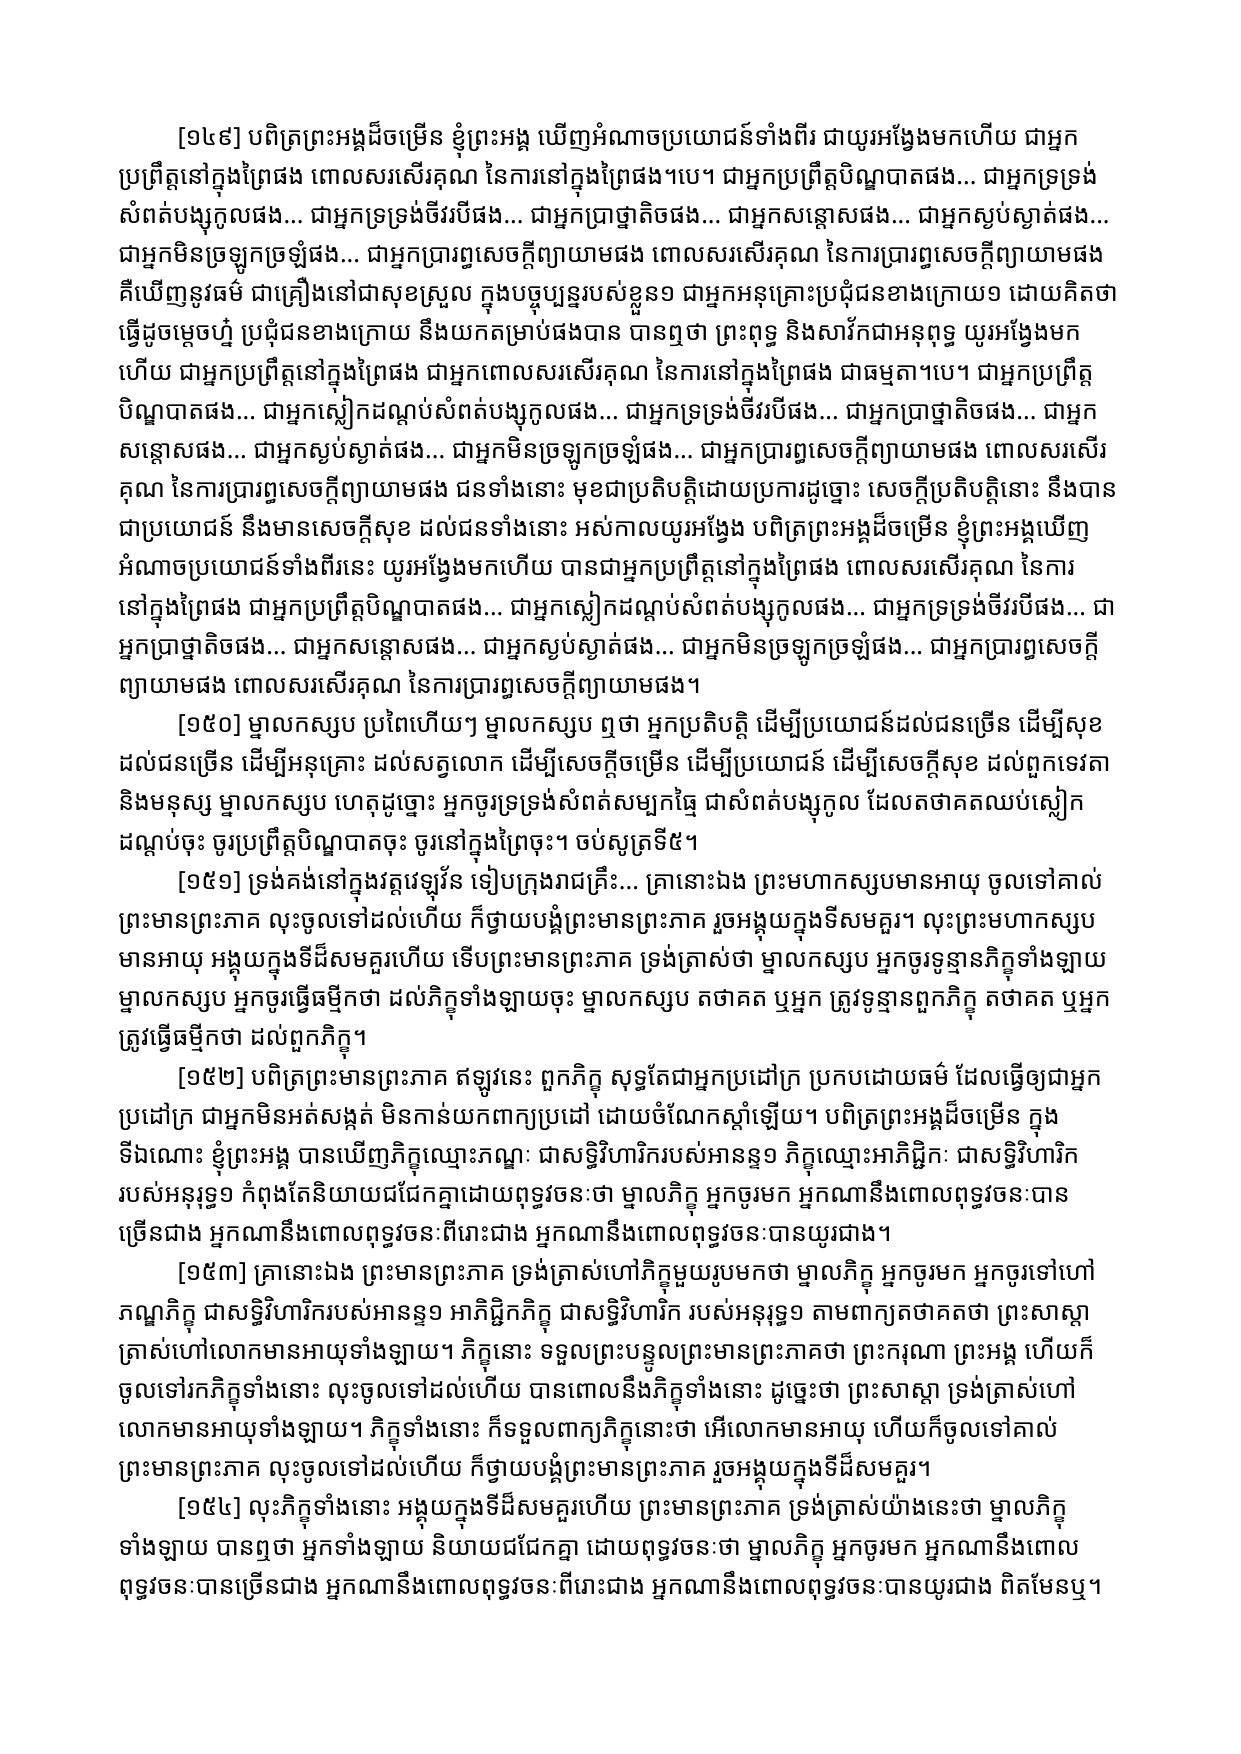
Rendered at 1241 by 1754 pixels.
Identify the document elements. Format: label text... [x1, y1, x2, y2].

text [១៥២] បពិត្រព្រះមានព្រះភាគ ឥឡូវនេះ ពួកភិក្ខុ សុទ្ធតែជាអ្នកប្រដៅក្រ ប្រកប​ដោយ​ធម៌ ដែល​ធ្វើឲ្យ​ជាអ្នកប្រដៅក្រ ជាអ្នកមិនអត់សង្កត់ មិនកាន់យកពាក្យប្រដៅ ដោយ​ចំណែក​ស្តាំឡើយ។ បពិត្រព្រះអង្គដ៏ចម្រើន ក្នុងទីឯណោះ ខ្ញុំព្រះអង្គ បានឃើញ​ភិក្ខុឈ្មោះភណ្ឌៈ ជាសទ្ធិវិហារិករបស់អានន្ទ១ ភិក្ខុឈ្មោះអាភិជ្ជិកៈ ជាសទ្ធិវិហារិក របស់​អនុរុទ្ធ១ កំពុងតែនិយាយជជែក​គ្នាដោយពុទ្ធវចនៈថា ម្នាលភិក្ខុ អ្នកចូរមក អ្នកណានឹងពោល​ពុទ្ធវចនៈបានច្រើនជាង អ្នកណានឹងពោលពុទ្ធវចនៈពីរោះជាង អ្នកណានឹងពោលពុទ្ធវចនៈបានយូរជាង។ [118, 1058, 1122, 1249]
text [១៥៣] គ្រានោះឯង ព្រះមានព្រះភាគ ទ្រង់ត្រាស់ហៅភិក្ខុមួយរូបមកថា ម្នាល​ភិក្ខុ អ្នកចូរមក អ្នកចូរទៅហៅភណ្ឌភិក្ខុ ជាសទ្ធិវិហារិករបស់​អានន្ទ១ អាភិជ្ជិកភិក្ខុ ជា​សទ្ធិវិហារិក របស់​អនុរុទ្ធ១ តាមពាក្យតថាគតថា ព្រះសាស្តាត្រាស់ហៅ​លោកមានអាយុ​ទាំងឡាយ។ ភិក្ខុនោះ ទទួល​ព្រះបន្ទូល​ព្រះមានព្រះភាគថា ព្រះករុណា ព្រះអង្គ ហើយ​ក៏ចូល​ទៅរកភិក្ខុទាំងនោះ លុះចូលទៅដល់ហើយ បានពោលនឹងភិក្ខុទាំងនោះ ដូច្នេះថា ព្រះសាស្តា ទ្រង់ត្រាស់ហៅ​លោកមានអាយុ​ទាំងឡាយ។ ភិក្ខុទាំងនោះ ក៏ទទួលពាក្យ​ភិក្ខុ​នោះថា អើលោកមានអាយុ ហើយក៏ចូល​ទៅគាល់​ព្រះមានព្រះភាគ លុះចូលទៅដល់ហើយ ក៏ថ្វាយបង្គំ​ព្រះមានព្រះភាគ រួចអង្គុយក្នុងទីដ៏សមគួរ។ [118, 1254, 1122, 1484]
text [១៥៤] លុះភិក្ខុទាំងនោះ អង្គុយក្នុងទីដ៏សមគួរហើយ ព្រះមានព្រះភាគ ទ្រង់​ត្រាស់​យ៉ាងនេះថា ម្នាលភិក្ខុទាំងឡាយ បានឮថា អ្នកទាំងឡាយ និយាយជជែកគ្នា ដោយ​ពុទ្ធវចនៈ​ថា ម្នាលភិក្ខុ អ្នកចូរមក អ្នកណានឹងពោល​ពុទ្ធវចនៈបានច្រើនជាង អ្នកណានឹងពោលពុទ្ធវចនៈពីរោះជាង អ្នកណានឹងពោលពុទ្ធវចនៈបានយូរជាង ពិតមែន​ឬ។ សូមទ្រង់ព្រះមេត្តាប្រោស ពិតមែន។ ម្នាលភិក្ខុទាំងឡាយ អ្នកទាំងឡាយ ដឹង​ធម៌ដែលតថាគត សំដែង​ហើយយ៉ាងនេះឬហ្ន៎ ម្នាលភិក្ខុទាំងឡាយ បានជាអ្នកទាំងឡាយ ហ៊ាននិយាយ​ជជែកគ្នា ដោយ​ពុទ្ធវចនៈយ៉ាងនេះ​ថា ម្នាលភិក្ខុ អ្នកចូរមក អ្នកណានឹងពោល​ពុទ្ធវចនៈបានច្រើនជាង អ្នកណានឹងពោលពុទ្ធវចនៈពីរោះជាង អ្នកណានឹងពោលពុទ្ធវចនៈបានយូរជាង។ សូមទ្រង់ព្រះមេត្តាប្រោស មិនបានដឹង​ ដូច្នោះទេ។ ម្នាលភិក្ខុទាំងឡាយ បានឮថា បើអ្នកទាំងឡាយ មិនដឹងធម៌ដែល​តថាគត​សំដែងយ៉ាងនេះទេ ចុះអ្នកទាំងឡាយជាមោឃបុរសដឹងដូចម្តេច ឃើញដូចម្តេច បានជា​មកបួស​ក្នុងធម្មវិន័យដែលតថាគត សំដែងទុកដោយប្រពៃយ៉ាងនេះ ហើយនិយាយ​ជជែកគ្នា ដោយ​ពុទ្ធវចនៈ​ថា ម្នាលភិក្ខុ អ្នកចូរមក អ្នកណានឹងពោល​ពុទ្ធវចនៈ​បាន​ច្រើន​ជាង អ្នកណានឹងពោលពុទ្ធវចនៈពីរោះជាង អ្នកណានឹងពោលពុទ្ធវចនៈបានយូរជាង។ [118, 1489, 1122, 1601]
text [១៥១] ទ្រង់គង់នៅក្នុងវត្តវេឡុវ័ន ទៀបក្រុងរាជគ្រឹះ... គ្រានោះឯង ព្រះមហាកស្សប​មានអាយុ ចូលទៅគាល់​ព្រះមានព្រះភាគ លុះចូលទៅដល់ហើយ ក៏ថ្វាយ​បង្គំ​ព្រះមានព្រះភាគ រួចអង្គុយក្នុងទីសមគួរ។ លុះព្រះមហាកស្សបមានអាយុ អង្គុយក្នុងទីដ៏សមគួរហើយ ទើបព្រះមានព្រះភាគ ទ្រង់ត្រាស់​ថា ម្នាលកស្សប អ្នកចូរ​ទូន្មាន​ភិក្ខុទាំងឡាយ ម្នាលកស្សប អ្នកចូរធ្វើធម្មីកថា ដល់ភិក្ខុទាំងឡាយចុះ ម្នាលកស្សប តថាគត ឬអ្នក ត្រូវទូន្មានពួកភិក្ខុ តថាគត ឬអ្នក ត្រូវធ្វើធម្មីកថា ដល់ពួកភិក្ខុ។ [118, 862, 1122, 1053]
text [១៥០] ម្នាលកស្សប ប្រពៃហើយៗ ម្នាលកស្សប ឮថា អ្នកប្រតិបត្តិ ដើម្បីប្រយោជន៍​ដល់ជនច្រើន ដើម្បីសុខ​ដល់ជនច្រើន ដើម្បីអនុគ្រោះ ដល់សត្វលោក ដើម្បីសេចក្តី​ចម្រើន ដើម្បីប្រយោជន៍ ដើម្បី​សេចក្តីសុខ ដល់ពួកទេវតា និងមនុស្ស ម្នាលកស្សប ហេតុ​ដូច្នោះ អ្នកចូរទ្រទ្រង់​សំពត់​សម្បកធ្មៃ ជាសំពត់បង្សុកូល ដែលតថាគត​ឈប់ស្លៀក​ដណ្តប់ចុះ ចូរប្រព្រឹត្តបិណ្ឌបាតចុះ ចូរនៅក្នុងព្រៃចុះ។ ចប់សូត្រទី៥។ [118, 706, 1122, 857]
text [១៤៩] បពិត្រព្រះអង្គដ៏ចម្រើន ខ្ញុំព្រះអង្គ ឃើញអំណាចប្រយោជន៍ទាំងពីរ ជាយូរ​អង្វែងមកហើយ ជាអ្នកប្រព្រឹត្តនៅក្នុងព្រៃផង ពោលសរសើរ​គុណ នៃ​ការនៅក្នុង​ព្រៃផង។បេ។ ជាអ្នកប្រព្រឹត្តបិណ្ឌបាតផង... ជាអ្នកទ្រទ្រង់សំពត់​បង្សុកូល​ផង... ជាអ្នក​ទ្រទ្រង់ចីវរ​បីផង... ជាអ្នកប្រាថ្នាតិចផង... ជាអ្នកសន្តោសផង... ជាអ្នក​ស្ងប់​ស្ងាត់​ផង... ជា​អ្នកមិនច្រឡូកច្រឡំផង... ជាអ្នកប្រារព្ធសេចក្តីព្យាយាមផង ពោលសរសើរ​គុណ នៃ​ការ​ប្រារព្ធ​សេចក្តីព្យាយាមផង គឺឃើញនូវធម៌ ជាគ្រឿងនៅជាសុខស្រួល ក្នុង​បច្ចុប្បន្ន​របស់ខ្លួន១ ជាអ្នកអនុគ្រោះប្រជុំជនខាងក្រោយ១ ដោយគិតថា ធ្វើដូចម្តេចហ្ន៎ ប្រជុំជន​ខាងក្រោយ នឹងយកតម្រាប់​ផងបាន បានឮថា ព្រះពុទ្ធ និងសាវ័កជាអនុពុទ្ធ យូរ​អង្វែង​មកហើយ ជាអ្នកប្រព្រឹត្ត​នៅក្នុងព្រៃផង ជាអ្នកពោលសរសើរគុណ នៃ​ការ​នៅ​ក្នុង​ព្រៃផង ជាធម្មតា។បេ។ ជាអ្នកប្រព្រឹត្តបិណ្ឌបាតផង... ជាអ្នក​ស្លៀកដណ្តប់​សំពត់​បង្សុកូល​ផង... ជាអ្នក​ទ្រទ្រង់ចីវរ​បីផង... ជាអ្នកប្រាថ្នាតិចផង... ជាអ្នកសន្តោសផង... ជាអ្នកស្ងប់ស្ងាត់ផង... ជា​អ្នកមិនច្រឡូកច្រឡំផង... ជាអ្នកប្រារព្ធសេចក្តីព្យាយាមផង ពោលសរសើរ​គុណ នៃ​ការ​ប្រារព្ធសេចក្តីព្យាយាមផង ជនទាំងនោះ មុខជាប្រតិបត្តិ​ដោយ​ប្រការដូច្នោះ សេចក្តីប្រតិបត្តិនោះ នឹងបានជាប្រយោជន៍ នឹងមាន​សេចក្តី​សុខ ដល់ជនទាំងនោះ អស់កាលយូរអង្វែង បពិត្រព្រះអង្គដ៏ចម្រើន ខ្ញុំព្រះអង្គឃើញ​អំណាច​ប្រយោជន៍​ទាំងពីរនេះ យូរអង្វែងមកហើយ បានជាអ្នកប្រព្រឹត្ត​នៅក្នុងព្រៃផង ពោលសរសើរ​គុណ នៃការនៅក្នុងព្រៃផង ជាអ្នកប្រព្រឹត្តបិណ្ឌបាតផង... ជាអ្នកស្លៀកដណ្តប់សំពត់បង្សុកូលផង... ជាអ្នក​ទ្រទ្រង់ចីវរ​បីផង... ជាអ្នកប្រាថ្នាតិចផង... ជាអ្នកសន្តោសផង... ជាអ្នកស្ងប់ស្ងាត់ផង... ជា​អ្នកមិន​ច្រឡូក​ច្រឡំផង... ជាអ្នកប្រារព្ធសេចក្តីព្យាយាមផង ពោលសរសើរ​គុណ នៃ​ការ​ប្រារព្ធសេចក្តី​ព្យាយាមផង។ [118, 118, 1122, 701]
